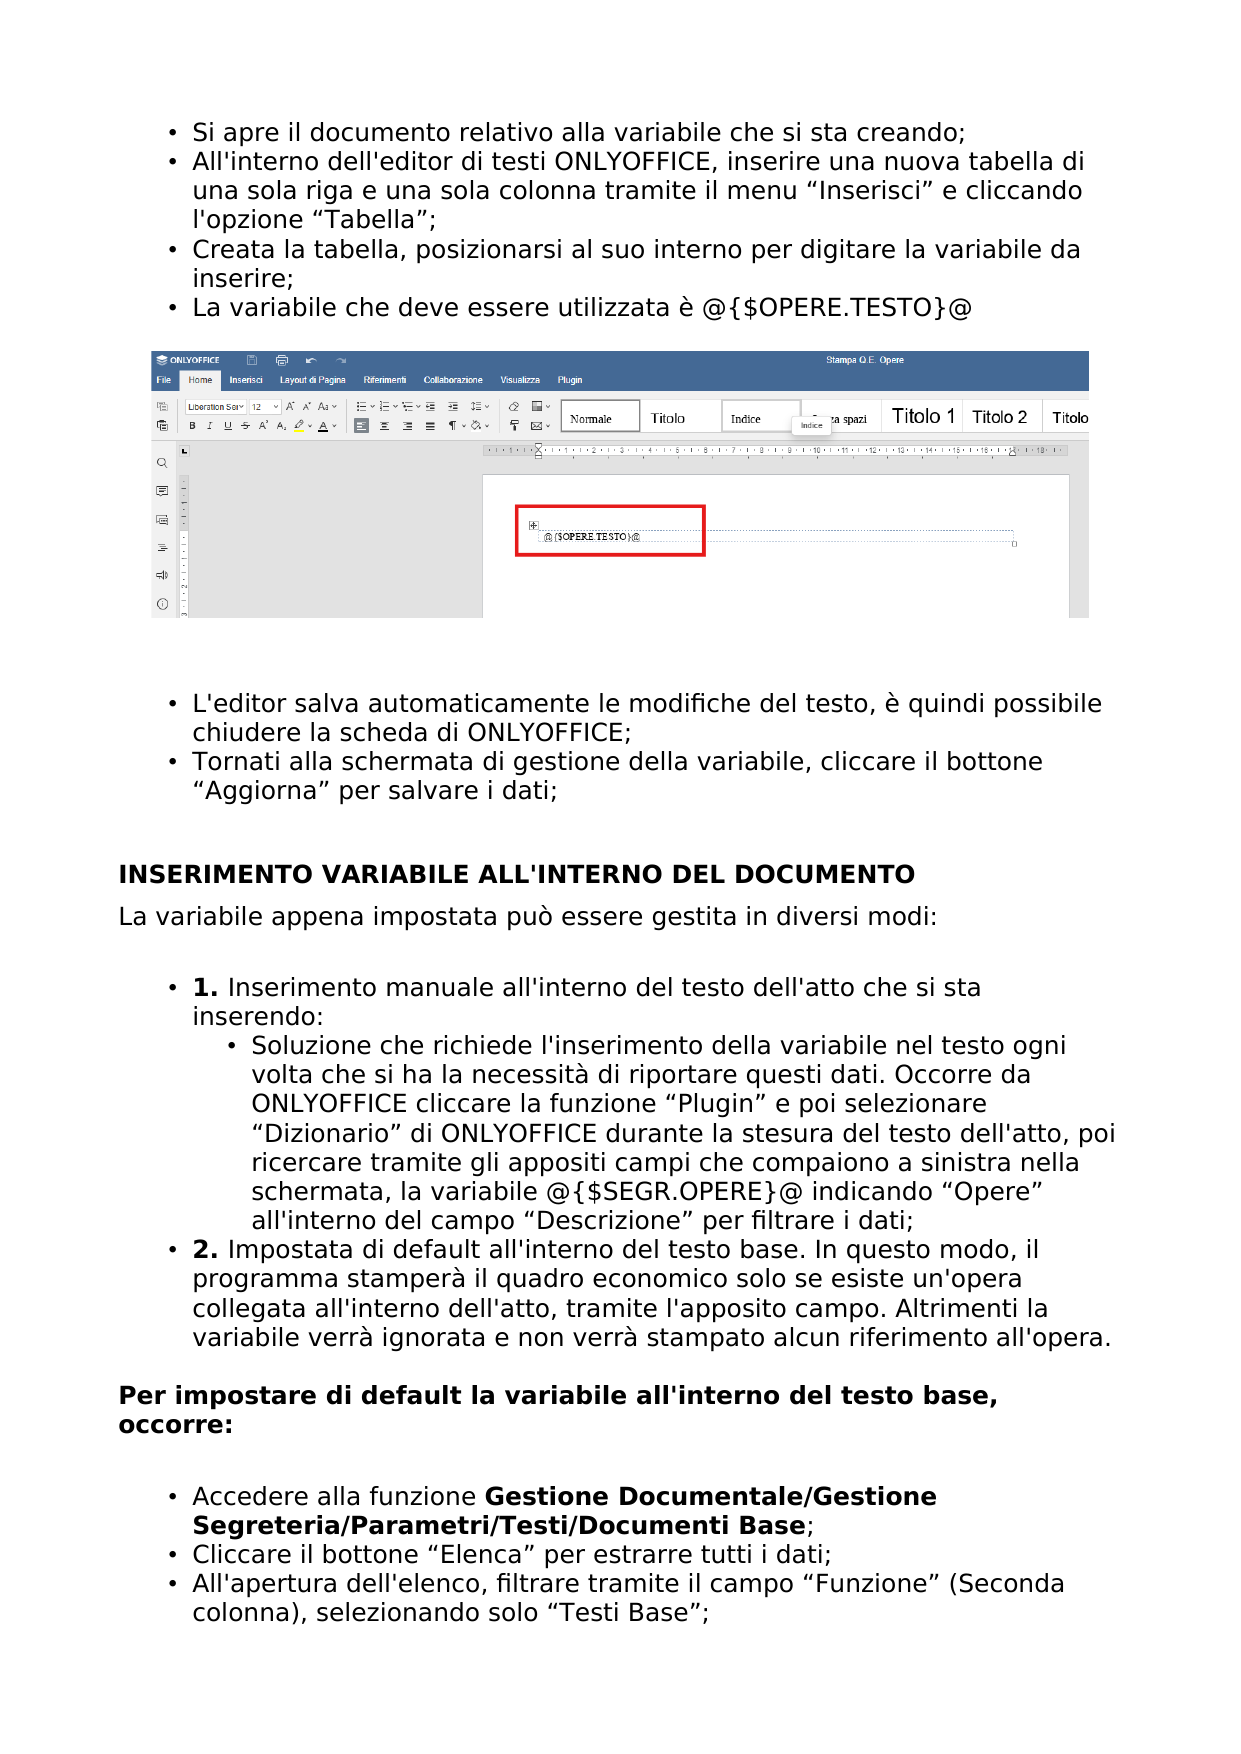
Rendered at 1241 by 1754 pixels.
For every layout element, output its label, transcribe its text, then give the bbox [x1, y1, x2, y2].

picture [151, 351, 1089, 618]
list Cliccare il bottone “Elenca” per estrarre tutti i dati; [177, 1540, 1122, 1569]
list 2. Impostata di default all'interno del testo base. In questo modo, il programma stamperà il quadro economico solo se esiste un'opera collegata all'interno dell'atto, tramite l'apposito campo. Altrimenti la variabile verrà ignorata e non verrà stampato alcun riferimento all'opera. [177, 1235, 1122, 1352]
list Tornati alla schermata di gestione della variabile, cliccare il bottone “Aggiorna” per salvare i dati; [177, 747, 1122, 806]
list La variabile che deve essere utilizzata è @{$OPERE.TESTO}@ [177, 293, 1122, 322]
list Accedere alla funzione Gestione Documentale/Gestione Segreteria/Parametri/Testi/Documenti Base; [177, 1482, 1122, 1540]
subtitle INSERIMENTO VARIABILE ALL'INTERNO DEL DOCUMENTO [118, 860, 1122, 889]
list All'interno dell'editor di testi ONLYOFFICE, inserire una nuova tabella di una sola riga e una sola colonna tramite il menu “Inserisci” e cliccando l'opzione “Tabella”; [177, 147, 1122, 235]
list Soluzione che richiede l'inserimento della variabile nel testo ogni volta che si ha la necessità di riportare questi dati. Occorre da ONLYOFFICE cliccare la funzione “Plugin” e poi selezionare “Dizionario” di ONLYOFFICE durante la stesura del testo dell'atto, poi ricercare tramite gli appositi campi che compaiono a sinistra nella schermata, la variabile @{$SEGR.OPERE}@ indicando “Opere” all'interno del campo “Descrizione” per filtrare i dati; [236, 1031, 1122, 1235]
list All'apertura dell'elenco, filtrare tramite il campo “Funzione” (Seconda colonna), selezionando solo “Testi Base”; [177, 1569, 1122, 1628]
list Creata la tabella, posizionarsi al suo interno per digitare la variabile da inserire; [177, 235, 1122, 293]
list Si apre il documento relativo alla variabile che si sta creando; [177, 118, 1122, 147]
list 1. Inserimento manuale all'interno del testo dell'atto che si sta inserendo: [177, 973, 1122, 1031]
text La variabile appena impostata può essere gestita in diversi modi: [118, 902, 1122, 931]
text Per impostare di default la variabile all'interno del testo base, occorre: [118, 1382, 1122, 1440]
list L'editor salva automaticamente le modifiche del testo, è quindi possibile chiudere la scheda di ONLYOFFICE; [177, 689, 1122, 747]
